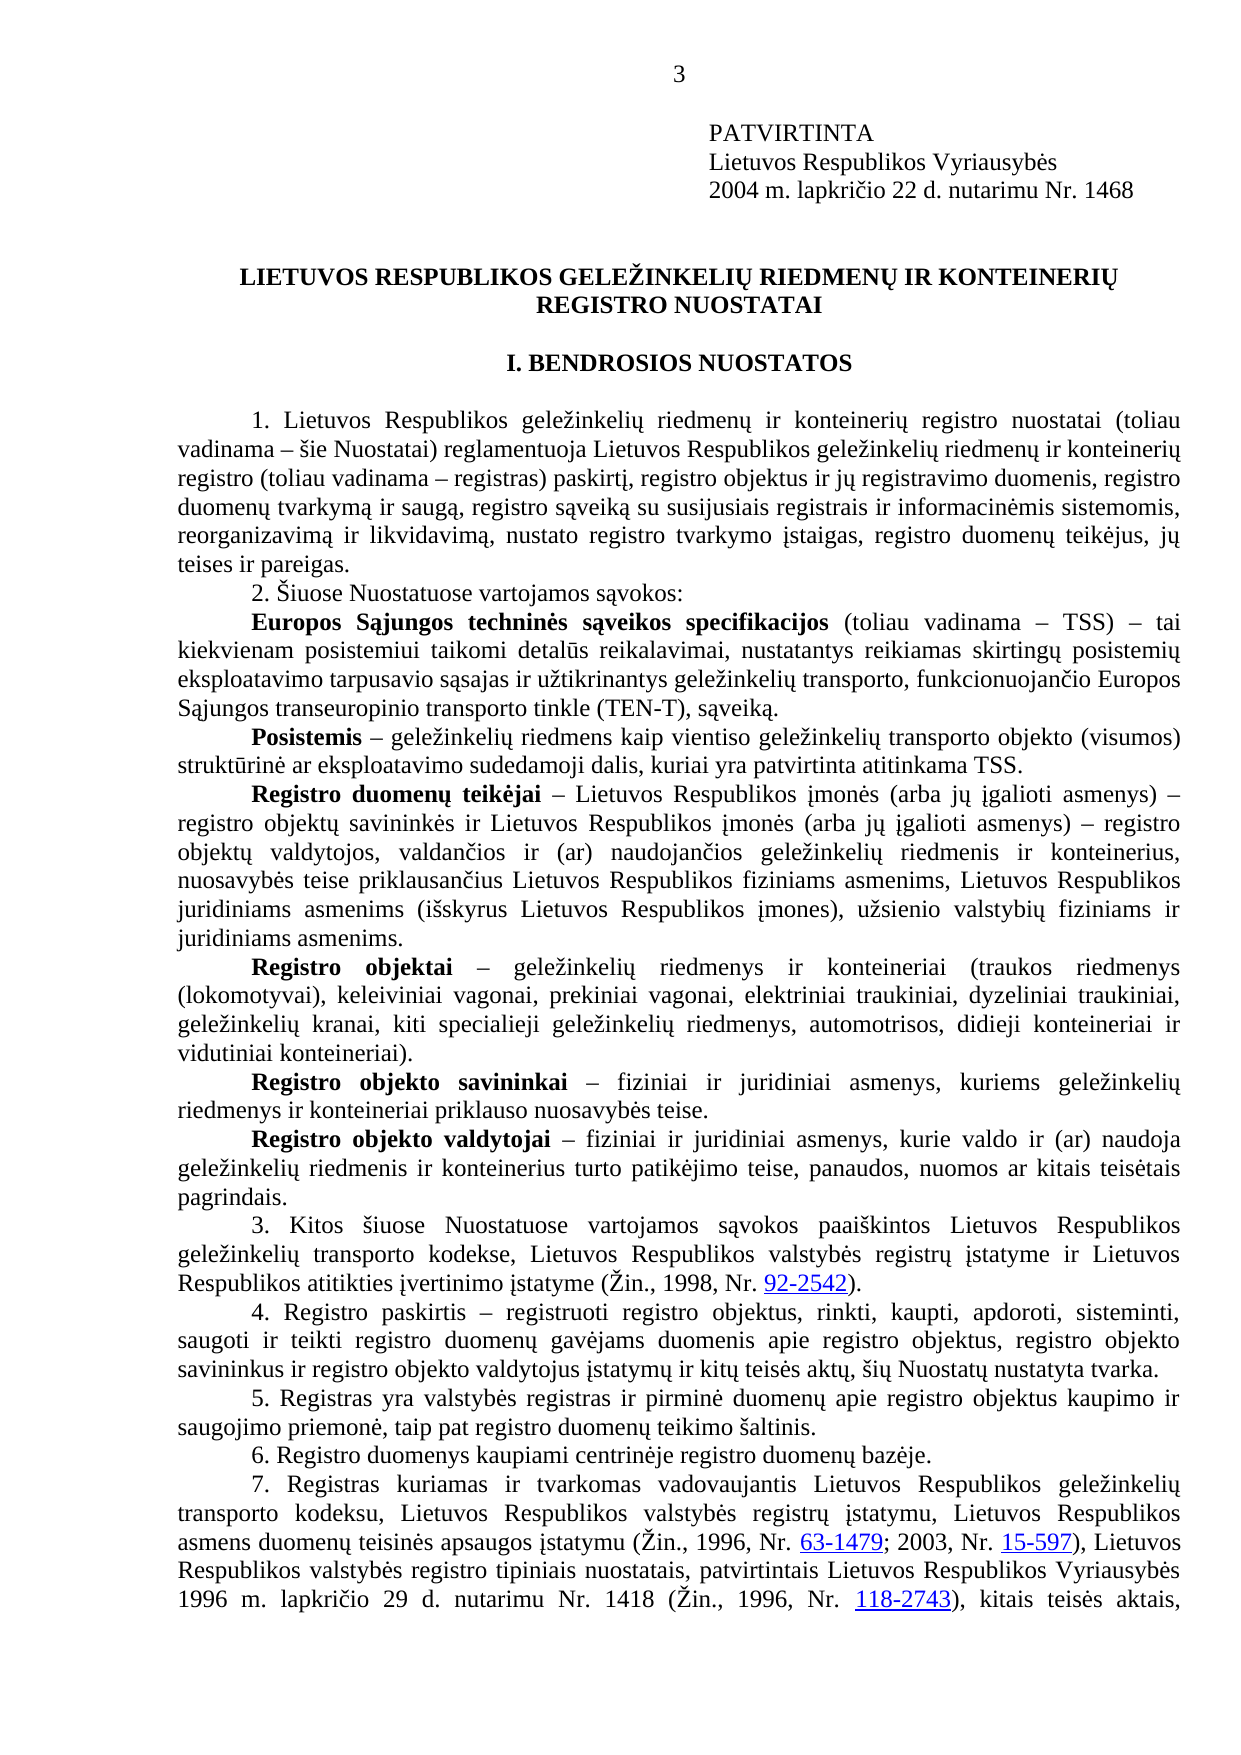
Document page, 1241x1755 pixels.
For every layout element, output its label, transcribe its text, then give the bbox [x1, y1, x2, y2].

text Europos Sąjungos techninės sąveikos specifikacijos (toliau vadinama – TSS) – tai kiekvienam posistemiui taikomi detalūs reikalavimai, nustatantys reikiamas skirtingų posistemių eksploatavimo tarpusavio sąsajas ir užtikrinantys geležinkelių transporto, funkcionuojančio Europos Sąjungos transeuropinio transporto tinkle (TEN-T), sąveiką. [177, 607, 1181, 722]
text LIETUVOS RESPUBLIKOS GELEŽINKELIŲ RIEDMENŲ IR KONTEINERIŲ [177, 262, 1181, 291]
text Registro objektai – geležinkelių riedmenys ir konteineriai (traukos riedmenys (lokomotyvai), keleiviniai vagonai, prekiniai vagonai, elektriniai traukiniai, dyzeliniai traukiniai, geležinkelių kranai, kiti specialieji geležinkelių riedmenys, automotrisos, didieji konteineriai ir vidutiniai konteineriai). [177, 952, 1181, 1067]
text Posistemis – geležinkelių riedmens kaip vientiso geležinkelių transporto objekto (visumos) struktūrinė ar eksploatavimo sudedamoji dalis, kuriai yra patvirtinta atitinkama TSS. [177, 722, 1181, 779]
text 2004 m. lapkričio 22 d. nutarimu Nr. 1468 [177, 176, 1181, 204]
text Registro duomenų teikėjai – Lietuvos Respublikos įmonės (arba jų įgalioti asmenys) – registro objektų savininkės ir Lietuvos Respublikos įmonės (arba jų įgalioti asmenys) – registro objektų valdytojos, valdančios ir (ar) naudojančios geležinkelių riedmenis ir konteinerius, nuosavybės teise priklausančius Lietuvos Respublikos fiziniams asmenims, Lietuvos Respublikos juridiniams asmenims (išskyrus Lietuvos Respublikos įmones), užsienio valstybių fiziniams ir juridiniams asmenims. [177, 779, 1181, 952]
text 2. Šiuose Nuostatuose vartojamos sąvokos: [177, 578, 1181, 607]
text Registro objekto savininkai – fiziniai ir juridiniai asmenys, kuriems geležinkelių riedmenys ir konteineriai priklauso nuosavybės teise. [177, 1067, 1181, 1124]
text 7. Registras kuriamas ir tvarkomas vadovaujantis Lietuvos Respublikos geležinkelių transporto kodeksu, Lietuvos Respublikos valstybės registrų įstatymu, Lietuvos Respublikos asmens duomenų teisinės apsaugos įstatymu (Žin., 1996, Nr. 63-1479; 2003, Nr. 15-597), Lietuvos Respublikos valstybės registro tipiniais nuostatais, patvirtintais Lietuvos Respublikos Vyriausybės 1996 m. lapkričio 29 d. nutarimu Nr. 1418 (Žin., 1996, Nr. 118-2743), kitais teisės aktais, [177, 1469, 1181, 1613]
text I. BENDROSIOS NUOSTATOS [177, 348, 1181, 377]
text PATVIRTINTA [709, 118, 1181, 147]
text 3. Kitos šiuose Nuostatuose vartojamos sąvokos paaiškintos Lietuvos Respublikos geležinkelių transporto kodekse, Lietuvos Respublikos valstybės registrų įstatyme ir Lietuvos Respublikos atitikties įvertinimo įstatyme (Žin., 1998, Nr. 92-2542). [177, 1211, 1181, 1297]
text Lietuvos Respublikos Vyriausybės [177, 147, 1181, 176]
text REGISTRO NUOSTATAI [177, 291, 1181, 319]
text 5. Registras yra valstybės registras ir pirminė duomenų apie registro objektus kaupimo ir saugojimo priemonė, taip pat registro duomenų teikimo šaltinis. [177, 1383, 1181, 1441]
text 4. Registro paskirtis – registruoti registro objektus, rinkti, kaupti, apdoroti, sisteminti, saugoti ir teikti registro duomenų gavėjams duomenis apie registro objektus, registro objekto savininkus ir registro objekto valdytojus įstatymų ir kitų teisės aktų, šių Nuostatų nustatyta tvarka. [177, 1297, 1181, 1383]
text 1. Lietuvos Respublikos geležinkelių riedmenų ir konteinerių registro nuostatai (toliau vadinama – šie Nuostatai) reglamentuoja Lietuvos Respublikos geležinkelių riedmenų ir konteinerių registro (toliau vadinama – registras) paskirtį, registro objektus ir jų registravimo duomenis, registro duomenų tvarkymą ir saugą, registro sąveiką su susijusiais registrais ir informacinėmis sistemomis, reorganizavimą ir likvidavimą, nustato registro tvarkymo įstaigas, registro duomenų teikėjus, jų teises ir pareigas. [177, 406, 1181, 578]
text Registro objekto valdytojai – fiziniai ir juridiniai asmenys, kurie valdo ir (ar) naudoja geležinkelių riedmenis ir konteinerius turto patikėjimo teise, panaudos, nuomos ar kitais teisėtais pagrindais. [177, 1124, 1181, 1211]
text 6. Registro duomenys kaupiami centrinėje registro duomenų bazėje. [177, 1441, 1181, 1469]
